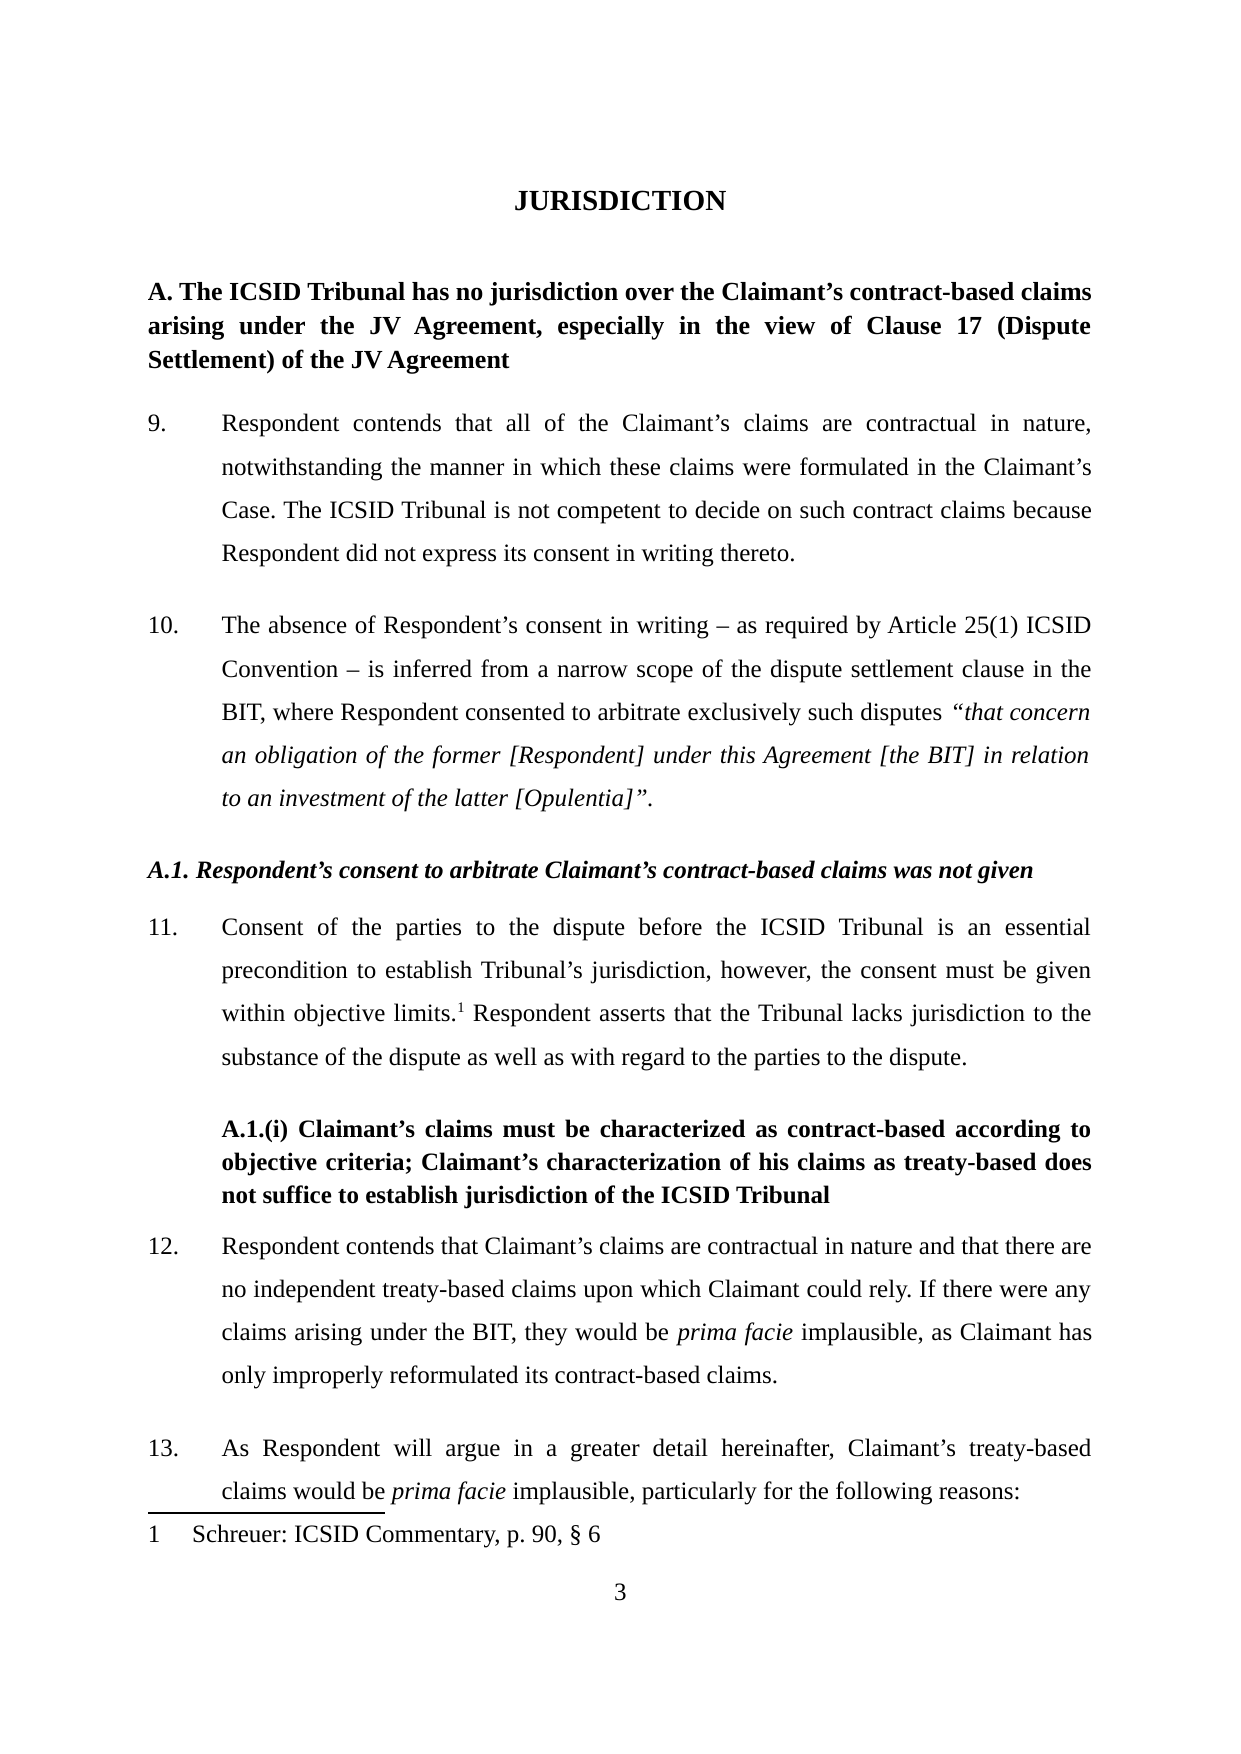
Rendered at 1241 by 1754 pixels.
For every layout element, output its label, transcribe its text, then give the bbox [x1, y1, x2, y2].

subtitle A.1. Respondent’s consent to arbitrate Claimant’s contract-based claims was not given [148, 856, 1093, 884]
subtitle JURISDICTION [148, 183, 1093, 217]
subtitle A.1.(i) Claimant’s claims must be characterized as contract-based according to objective criteria; Claimant’s characterization of his claims as treaty-based does not suffice to establish jurisdiction of the ICSID Tribunal [221, 1114, 1093, 1209]
list Consent of the parties to the dispute before the ICSID Tribunal is an essential precondition to establish Tribunal’s jurisdiction, however, the consent must be given within objective limits. Respondent asserts that the Tribunal lacks jurisdiction to the substance of the dispute as well as with regard to the parties to the dispute. [148, 912, 1093, 1070]
list As Respondent will argue in a greater detail hereinafter, Claimant’s treaty-based claims would be prima facie implausible, particularly for the following reasons: [148, 1433, 1093, 1505]
list Schreuer: ICSID Commentary, p. 90, § 6 [148, 1519, 1093, 1547]
subtitle A. The ICSID Tribunal has no jurisdiction over the Claimant’s contract-based claims arising under the JV Agreement, especially in the view of Clause 17 (Dispute Settlement) of the JV Agreement [148, 276, 1093, 374]
list Respondent contends that Claimant’s claims are contractual in nature and that there are no independent treaty-based claims upon which Claimant could rely. If there were any claims arising under the BIT, they would be prima facie implausible, as Claimant has only improperly reformulated its contract-based claims. [148, 1231, 1093, 1389]
list The absence of Respondent’s consent in writing – as required by Article 25(1) ICSID Convention – is inferred from a narrow scope of the dispute settlement clause in the BIT, where Respondent consented to arbitrate exclusively such disputes “that concern an obligation of the former [Respondent] under this Agreement [the BIT] in relation to an investment of the latter [Opulentia]”. [148, 611, 1093, 812]
list Respondent contends that all of the Claimant’s claims are contractual in nature, notwithstanding the manner in which these claims were formulated in the Claimant’s Case. The ICSID Tribunal is not competent to decide on such contract claims because Respondent did not express its consent in writing thereto. [148, 408, 1093, 567]
